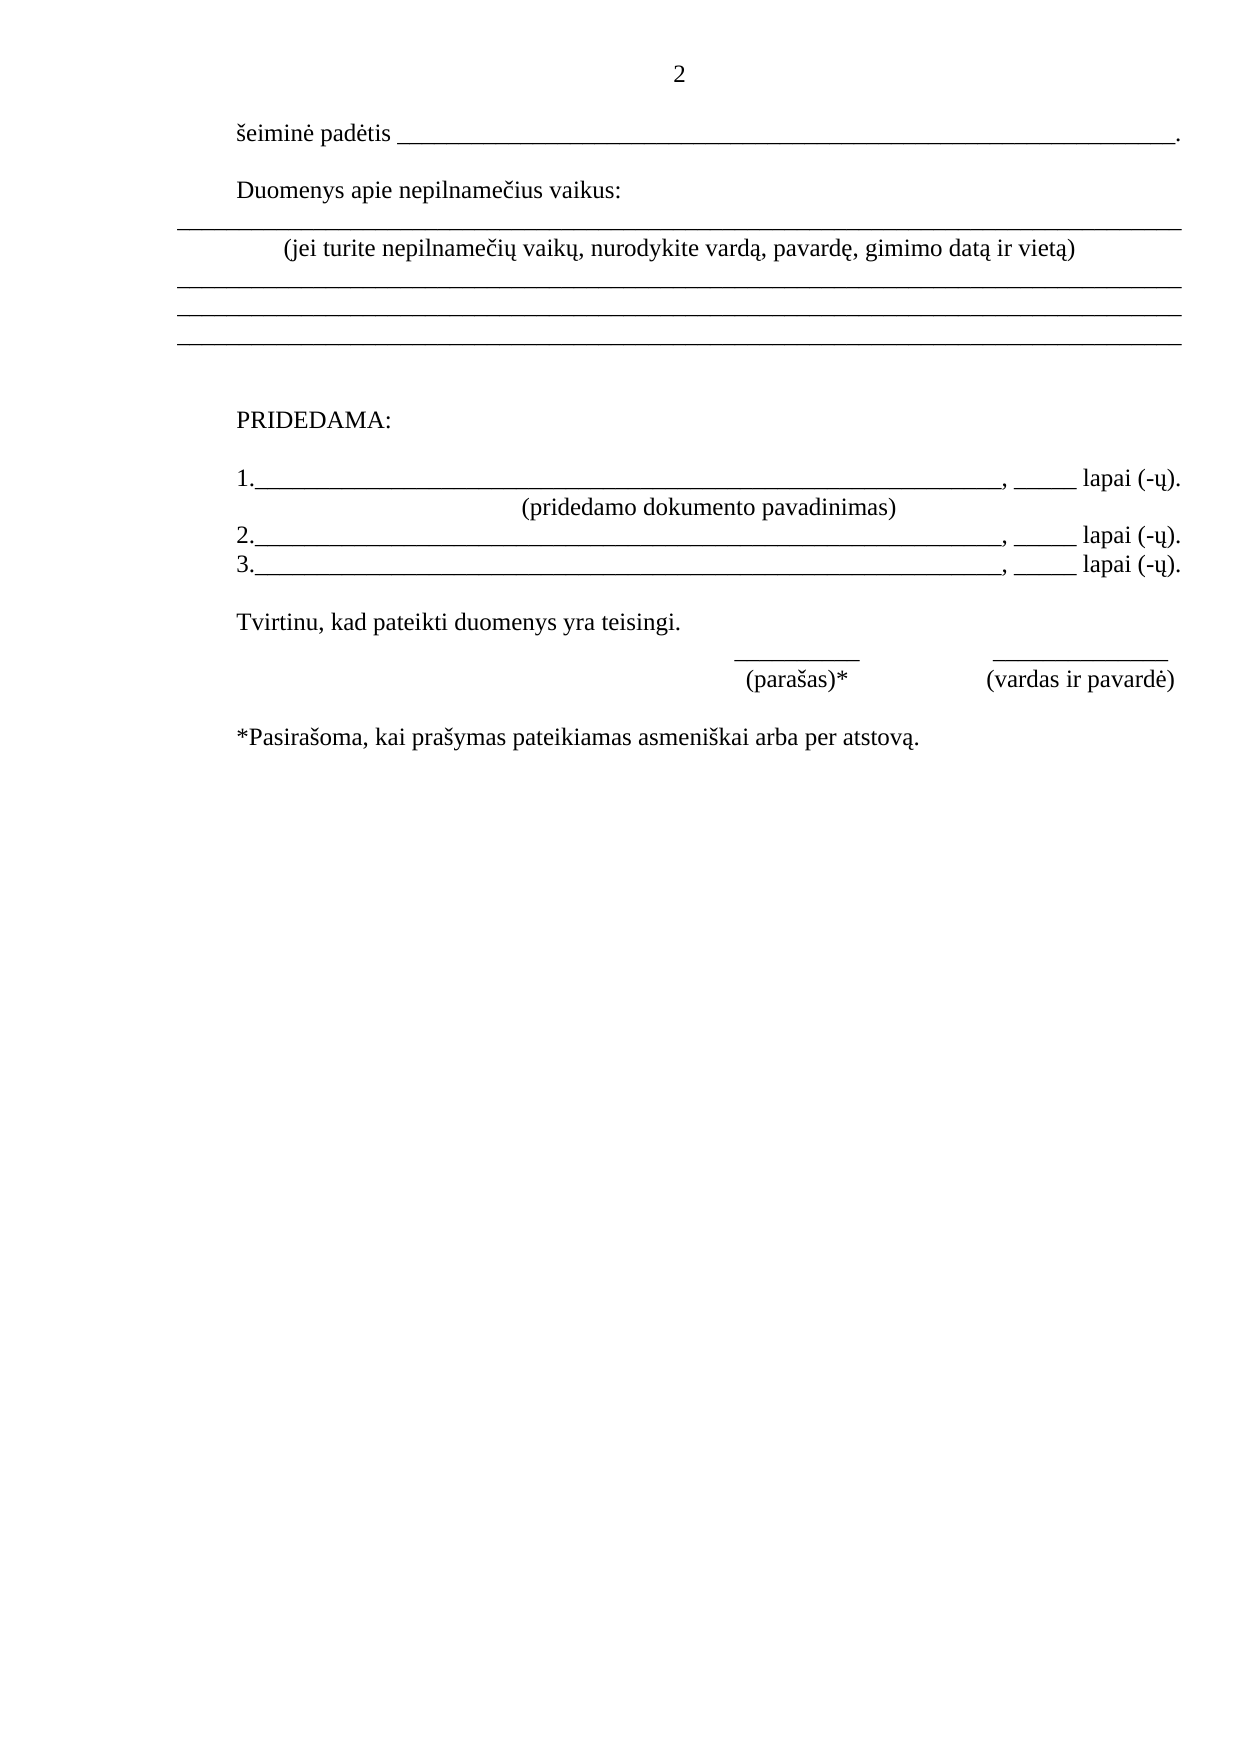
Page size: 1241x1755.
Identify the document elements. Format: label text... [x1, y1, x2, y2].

text 2. , _____ lapai (-ų). [177, 521, 1181, 549]
text Tvirtinu, kad pateikti duomenys yra teisingi. [177, 607, 1181, 636]
text PRIDEDAMA: [177, 406, 1181, 434]
text (pridedamo dokumento pavadinimas) [177, 492, 1181, 521]
text *Pasirašoma, kai prašymas pateikiamas asmeniškai arba per atstovą. [177, 722, 1181, 751]
table_header [189, 636, 626, 693]
text 1. , _____ lapai (-ų). [177, 463, 1181, 492]
table_header __________ (parašas)* [626, 636, 909, 693]
text 3. , _____ lapai (-ų). [177, 549, 1181, 578]
table_header ______________ (vardas ir pavardė) [909, 636, 1192, 693]
text Duomenys apie nepilnamečius vaikus: [177, 176, 1181, 204]
text šeiminė padėtis . [177, 118, 1181, 147]
text (jei turite nepilnamečių vaikų, nurodykite vardą, pavardę, gimimo datą ir vietą) [177, 233, 1181, 262]
